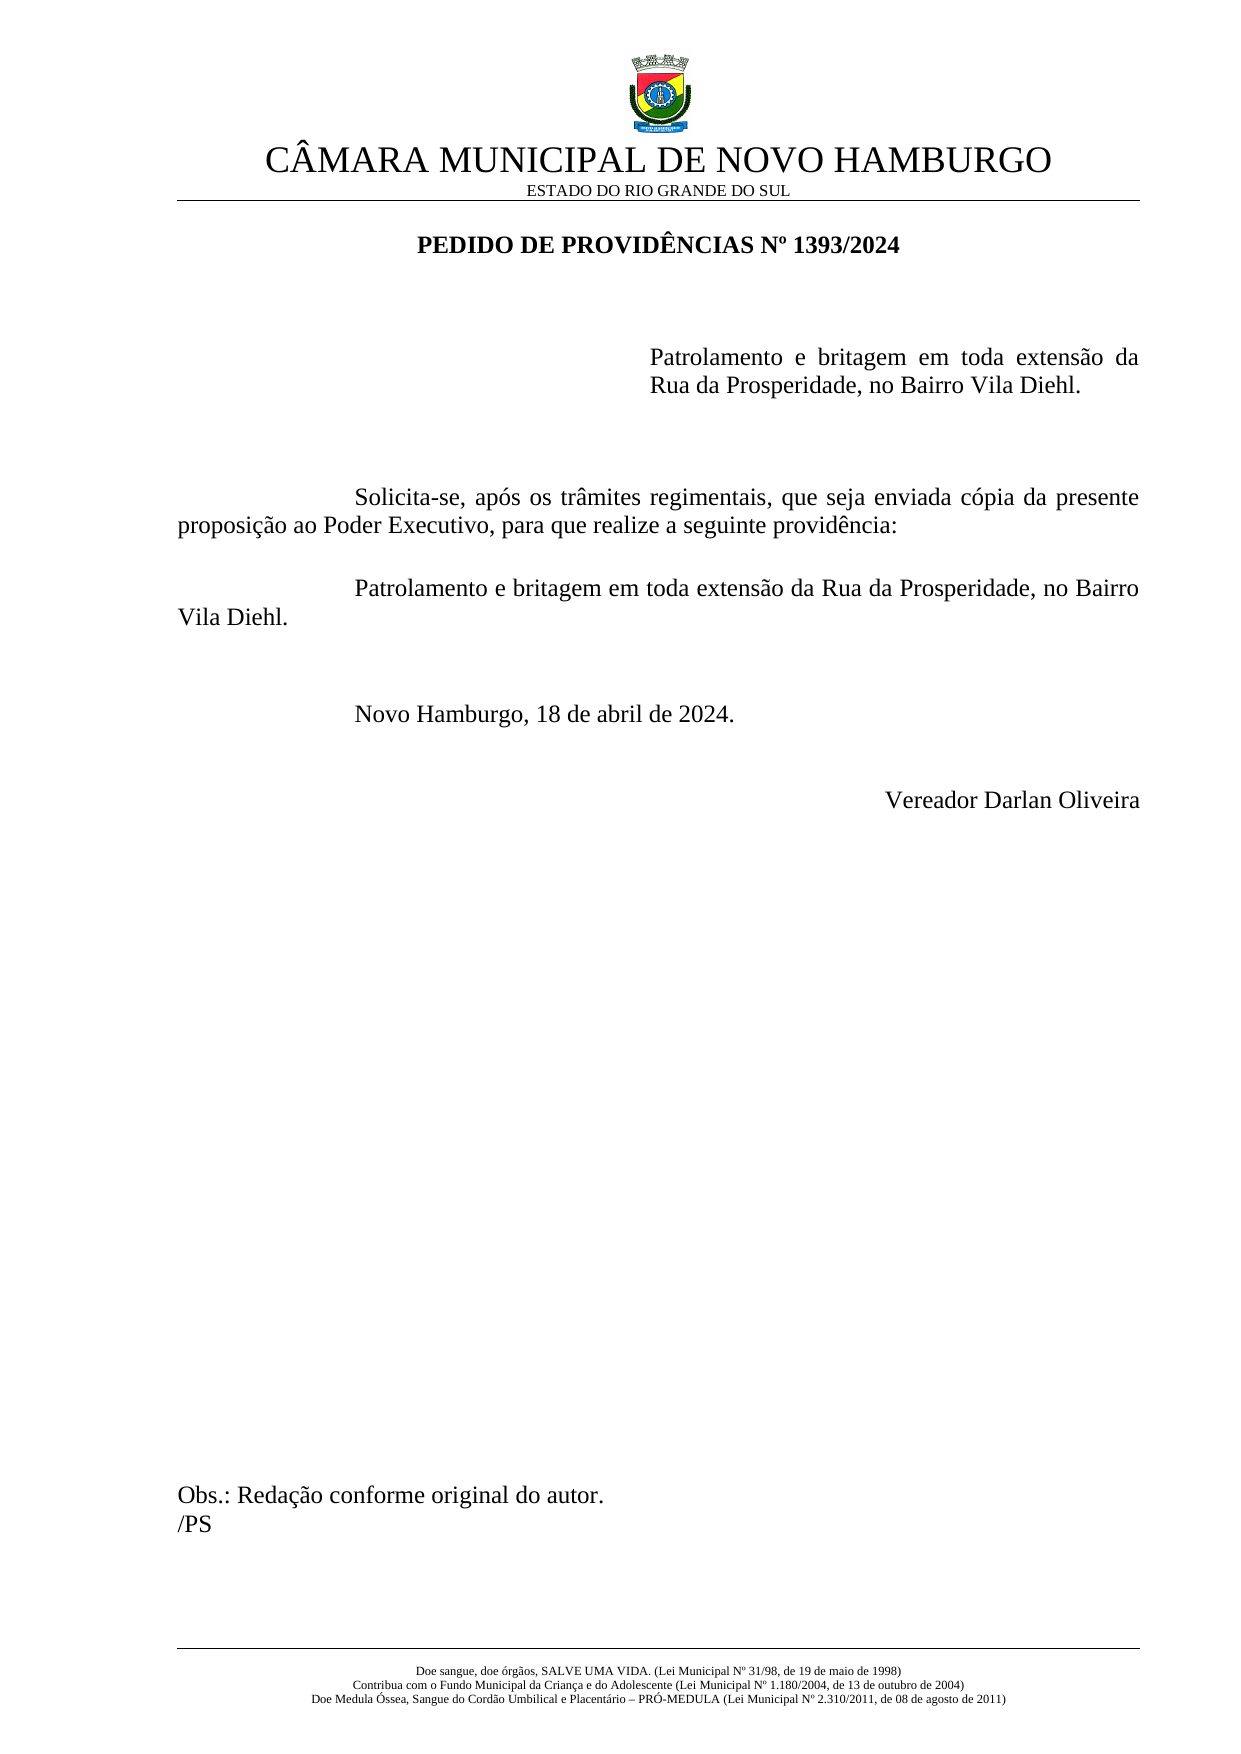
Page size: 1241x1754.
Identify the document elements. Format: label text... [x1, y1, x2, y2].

text PEDIDO DE PROVIDÊNCIAS Nº 1393/2024 [177, 230, 1140, 259]
text Obs.: Redação conforme original do autor. [177, 1480, 1140, 1509]
picture [624, 48, 694, 137]
text Patrolamento e britagem em toda extensão da Rua da Prosperidade, no Bairro Vila Diehl. [649, 342, 1140, 399]
text Patrolamento e britagem em toda extensão da Rua da Prosperidade, no Bairro Vila Diehl. [177, 573, 1140, 631]
text Solicita-se, após os trâmites regimentais, que seja enviada cópia da presente proposição ao Poder Executivo, para que realize a seguinte providência: [177, 482, 1140, 539]
text Novo Hamburgo, 18 de abril de 2024. [177, 699, 1140, 728]
text /PS [177, 1509, 1140, 1537]
text Vereador Darlan Oliveira [177, 785, 1140, 814]
